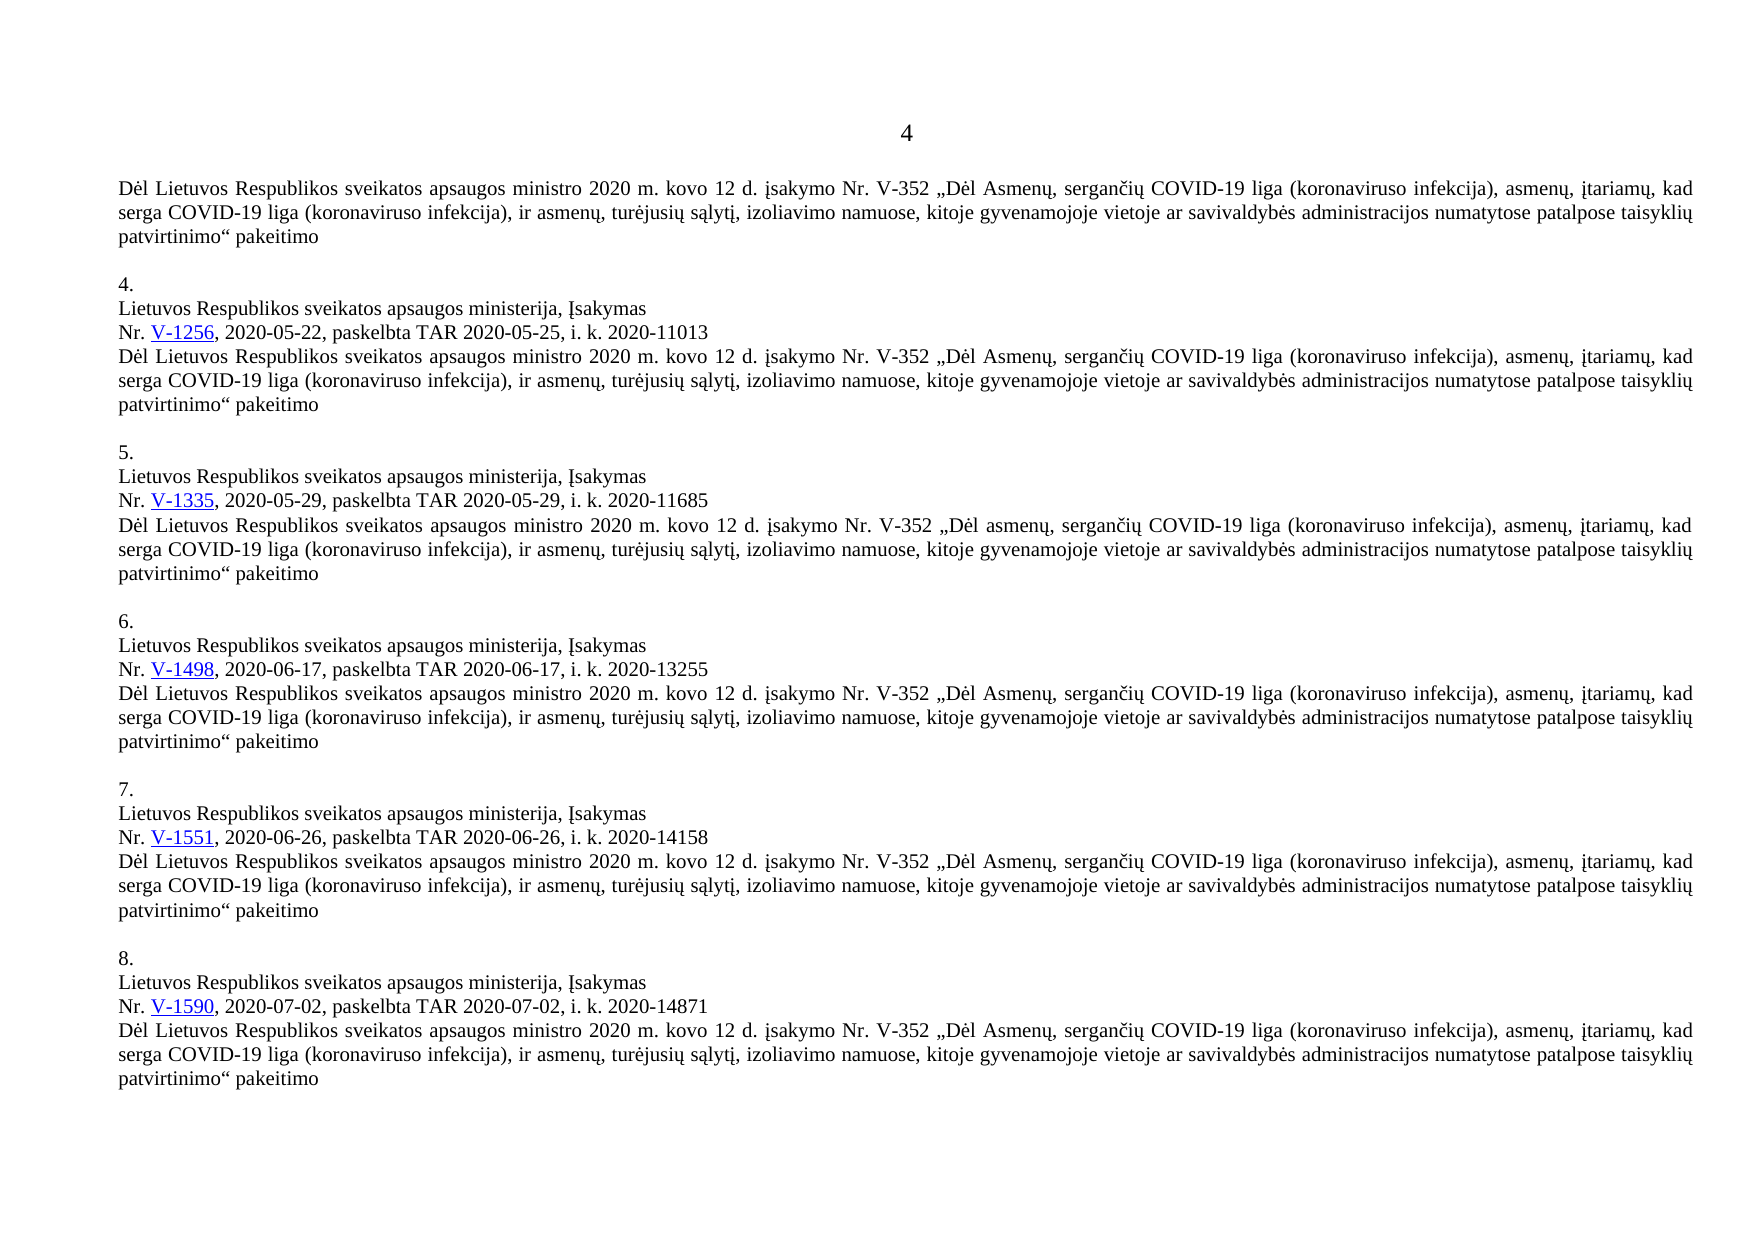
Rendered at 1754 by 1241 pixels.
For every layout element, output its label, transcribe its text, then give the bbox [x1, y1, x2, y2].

text Nr. V-1590, 2020-07-02, paskelbta TAR 2020-07-02, i. k. 2020-14871 [118, 994, 1695, 1018]
text 4. [118, 272, 1695, 296]
text Nr. V-1335, 2020-05-29, paskelbta TAR 2020-05-29, i. k. 2020-11685 [118, 488, 1695, 512]
text Dėl Lietuvos Respublikos sveikatos apsaugos ministro 2020 m. kovo 12 d. įsakymo Nr. V-352 „Dėl Asmenų, sergančių COVID-19 liga (koronaviruso infekcija), asmenų, įtariamų, kad serga COVID-19 liga (koronaviruso infekcija), ir asmenų, turėjusių sąlytį, izoliavimo namuose, kitoje gyvenamojoje vietoje ar savivaldybės administracijos numatytose patalpose taisyklių patvirtinimo“ pakeitimo [118, 176, 1695, 248]
text Lietuvos Respublikos sveikatos apsaugos ministerija, Įsakymas [118, 464, 1695, 488]
text Lietuvos Respublikos sveikatos apsaugos ministerija, Įsakymas [118, 801, 1695, 825]
text Nr. V-1551, 2020-06-26, paskelbta TAR 2020-06-26, i. k. 2020-14158 [118, 825, 1695, 849]
text Dėl Lietuvos Respublikos sveikatos apsaugos ministro 2020 m. kovo 12 d. įsakymo Nr. V-352 „Dėl Asmenų, sergančių COVID-19 liga (koronaviruso infekcija), asmenų, įtariamų, kad serga COVID-19 liga (koronaviruso infekcija), ir asmenų, turėjusių sąlytį, izoliavimo namuose, kitoje gyvenamojoje vietoje ar savivaldybės administracijos numatytose patalpose taisyklių patvirtinimo“ pakeitimo [118, 681, 1695, 753]
text 8. [118, 946, 1695, 970]
text 6. [118, 609, 1695, 633]
text Nr. V-1498, 2020-06-17, paskelbta TAR 2020-06-17, i. k. 2020-13255 [118, 657, 1695, 681]
text Dėl Lietuvos Respublikos sveikatos apsaugos ministro 2020 m. kovo 12 d. įsakymo Nr. V-352 „Dėl asmenų, sergančių COVID-19 liga (koronaviruso infekcija), asmenų, įtariamų, kad serga COVID-19 liga (koronaviruso infekcija), ir asmenų, turėjusių sąlytį, izoliavimo namuose, kitoje gyvenamojoje vietoje ar savivaldybės administracijos numatytose patalpose taisyklių patvirtinimo“ pakeitimo [118, 512, 1695, 585]
text Dėl Lietuvos Respublikos sveikatos apsaugos ministro 2020 m. kovo 12 d. įsakymo Nr. V-352 „Dėl Asmenų, sergančių COVID-19 liga (koronaviruso infekcija), asmenų, įtariamų, kad serga COVID-19 liga (koronaviruso infekcija), ir asmenų, turėjusių sąlytį, izoliavimo namuose, kitoje gyvenamojoje vietoje ar savivaldybės administracijos numatytose patalpose taisyklių patvirtinimo“ pakeitimo [118, 1018, 1695, 1090]
text Nr. V-1256, 2020-05-22, paskelbta TAR 2020-05-25, i. k. 2020-11013 [118, 320, 1695, 344]
text Dėl Lietuvos Respublikos sveikatos apsaugos ministro 2020 m. kovo 12 d. įsakymo Nr. V-352 „Dėl Asmenų, sergančių COVID-19 liga (koronaviruso infekcija), asmenų, įtariamų, kad serga COVID-19 liga (koronaviruso infekcija), ir asmenų, turėjusių sąlytį, izoliavimo namuose, kitoje gyvenamojoje vietoje ar savivaldybės administracijos numatytose patalpose taisyklių patvirtinimo“ pakeitimo [118, 344, 1695, 416]
text 7. [118, 777, 1695, 801]
text Lietuvos Respublikos sveikatos apsaugos ministerija, Įsakymas [118, 296, 1695, 320]
text Lietuvos Respublikos sveikatos apsaugos ministerija, Įsakymas [118, 633, 1695, 657]
text 5. [118, 440, 1695, 464]
text Lietuvos Respublikos sveikatos apsaugos ministerija, Įsakymas [118, 970, 1695, 994]
text Dėl Lietuvos Respublikos sveikatos apsaugos ministro 2020 m. kovo 12 d. įsakymo Nr. V-352 „Dėl Asmenų, sergančių COVID-19 liga (koronaviruso infekcija), asmenų, įtariamų, kad serga COVID-19 liga (koronaviruso infekcija), ir asmenų, turėjusių sąlytį, izoliavimo namuose, kitoje gyvenamojoje vietoje ar savivaldybės administracijos numatytose patalpose taisyklių patvirtinimo“ pakeitimo [118, 849, 1695, 922]
